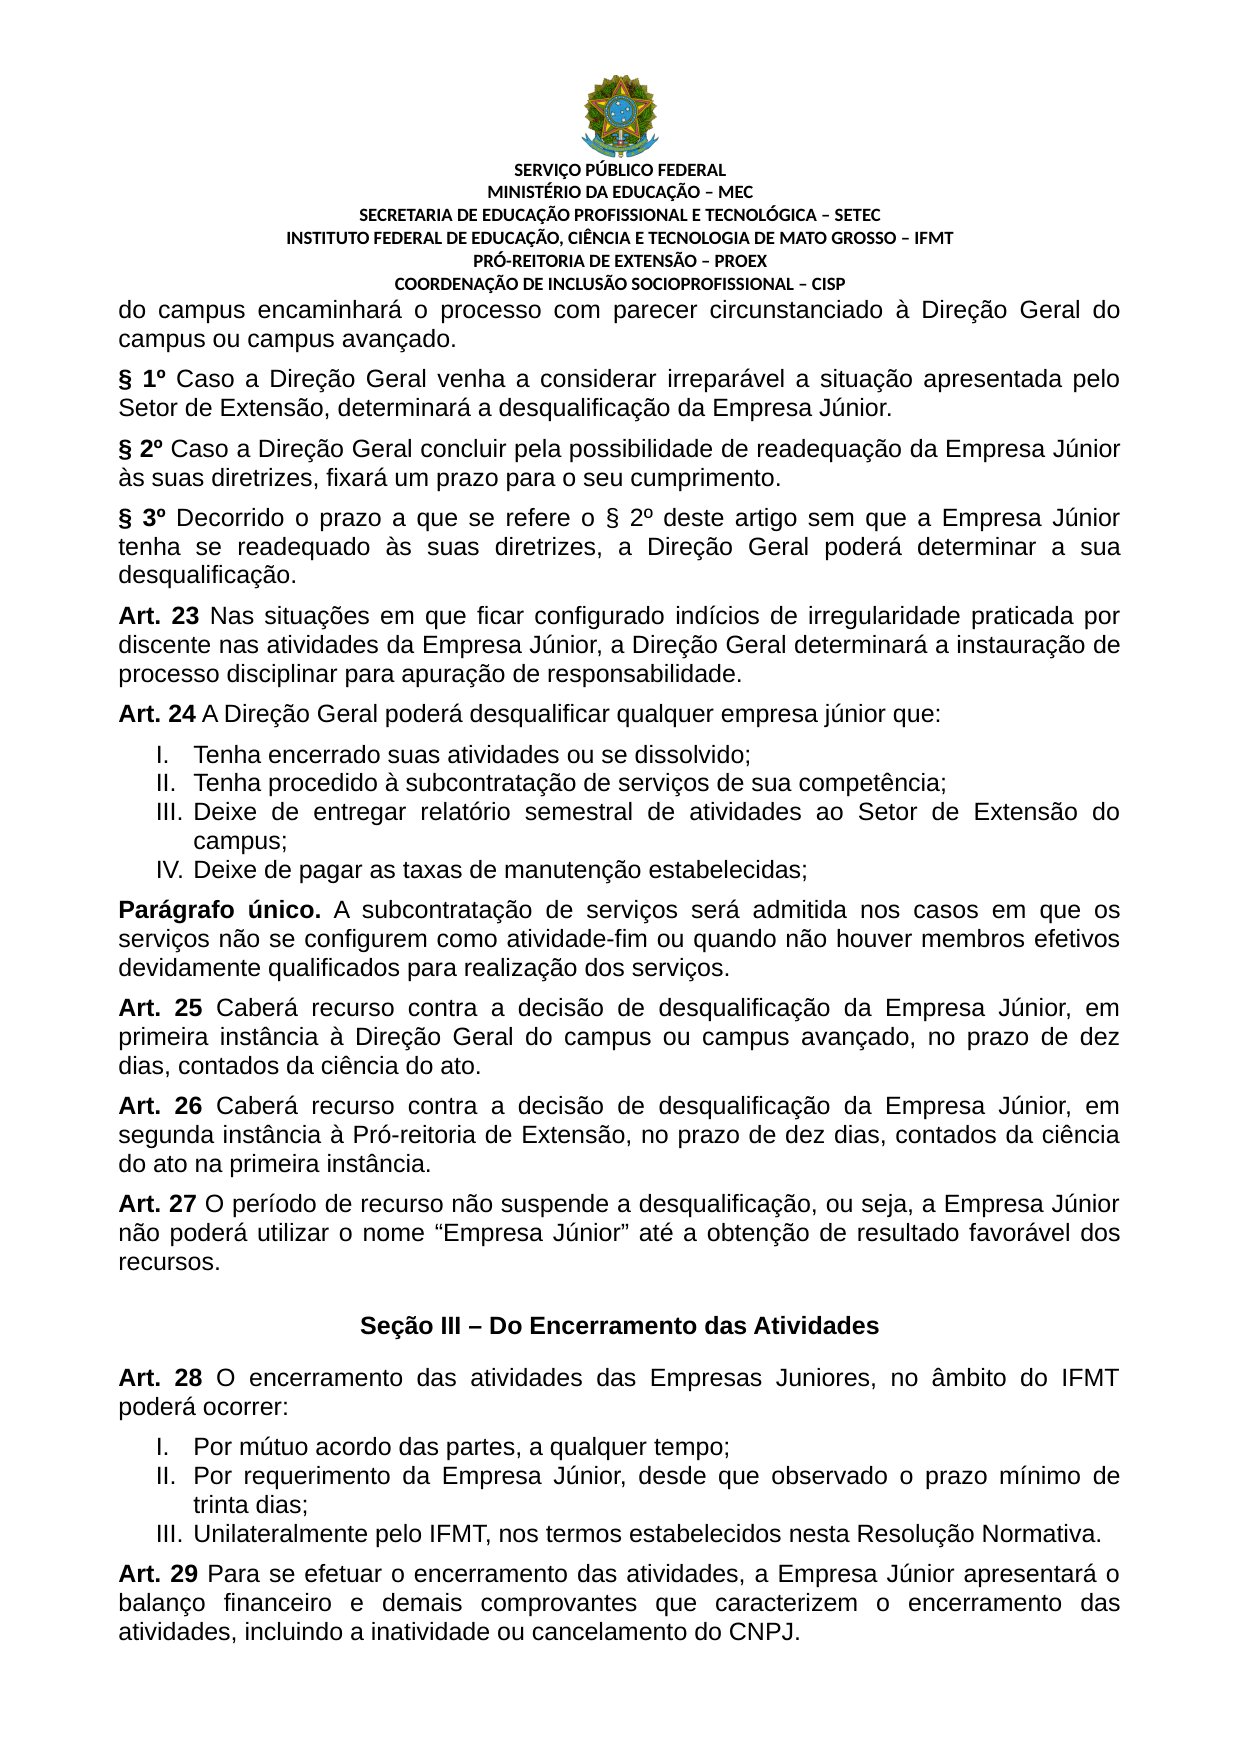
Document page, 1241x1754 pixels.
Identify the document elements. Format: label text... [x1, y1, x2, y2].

text § 2º Caso a Direção Geral concluir pela possibilidade de readequação da Empresa Júnior às suas diretrizes, fixará um prazo para o seu cumprimento. [118, 434, 1122, 491]
text Art. 27 O período de recurso não suspende a desqualificação, ou seja, a Empresa Júnior não poderá utilizar o nome “Empresa Júnior” até a obtenção de resultado favorável dos recursos. [118, 1189, 1122, 1275]
list Deixe de pagar as taxas de manutenção estabelecidas; [156, 854, 1122, 883]
text Parágrafo único. A subcontratação de serviços será admitida nos casos em que os serviços não se configurem como atividade-fim ou quando não houver membros efetivos devidamente qualificados para realização dos serviços. [118, 895, 1122, 981]
list Por requerimento da Empresa Júnior, desde que observado o prazo mínimo de trinta dias; [156, 1461, 1122, 1519]
text Art. 28 O encerramento das atividades das Empresas Juniores, no âmbito do IFMT poderá ocorrer: [118, 1363, 1122, 1421]
subtitle Seção III – Do Encerramento das Atividades [118, 1311, 1122, 1339]
text Art. 23 Nas situações em que ficar configurado indícios de irregularidade praticada por discente nas atividades da Empresa Júnior, a Direção Geral determinará a instauração de processo disciplinar para apuração de responsabilidade. [118, 601, 1122, 687]
list Unilateralmente pelo IFMT, nos termos estabelecidos nesta Resolução Normativa. [156, 1519, 1122, 1547]
text § 1º Caso a Direção Geral venha a considerar irreparável a situação apresentada pelo Setor de Extensão, determinará a desqualificação da Empresa Júnior. [118, 364, 1122, 422]
text Art. 29 Para se efetuar o encerramento das atividades, a Empresa Júnior apresentará o balanço financeiro e demais comprovantes que caracterizem o encerramento das atividades, incluindo a inatividade ou cancelamento do CNPJ. [118, 1559, 1122, 1645]
text Art. 24 A Direção Geral poderá desqualificar qualquer empresa júnior que: [118, 699, 1122, 728]
text § 3º Decorrido o prazo a que se refere o § 2º deste artigo sem que a Empresa Júnior tenha se readequado às suas diretrizes, a Direção Geral poderá determinar a sua desqualificação. [118, 503, 1122, 589]
list Por mútuo acordo das partes, a qualquer tempo; [156, 1432, 1122, 1461]
list Deixe de entregar relatório semestral de atividades ao Setor de Extensão do campus; [156, 797, 1122, 854]
text Art. 25 Caberá recurso contra a decisão de desqualificação da Empresa Júnior, em primeira instância à Direção Geral do campus ou campus avançado, no prazo de dez dias, contados da ciência do ato. [118, 993, 1122, 1079]
list Tenha procedido à subcontratação de serviços de sua competência; [156, 768, 1122, 797]
list Tenha encerrado suas atividades ou se dissolvido; [156, 739, 1122, 768]
text do campus encaminhará o processo com parecer circunstanciado à Direção Geral do campus ou campus avançado. [118, 295, 1122, 353]
text Art. 26 Caberá recurso contra a decisão de desqualificação da Empresa Júnior, em segunda instância à Pró-reitoria de Extensão, no prazo de dez dias, contados da ciência do ato na primeira instância. [118, 1091, 1122, 1177]
